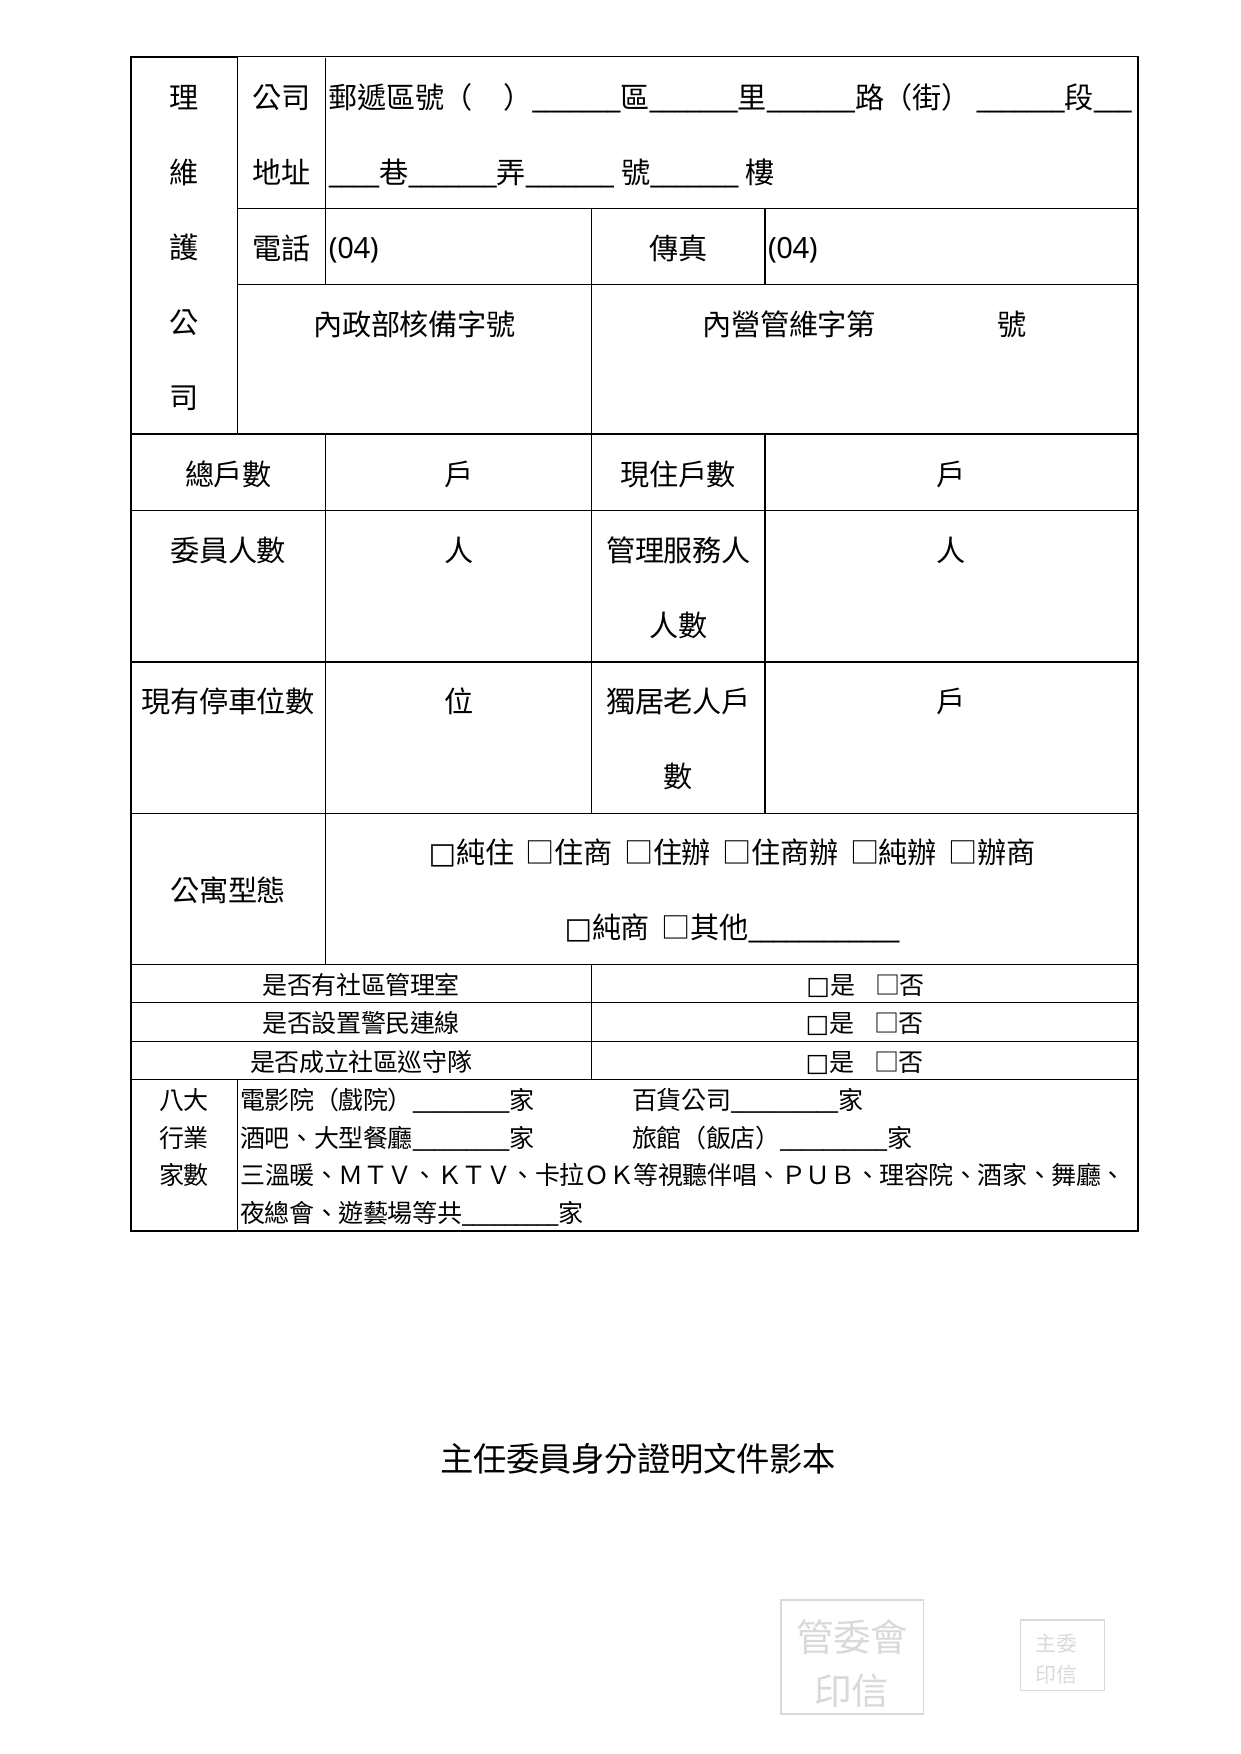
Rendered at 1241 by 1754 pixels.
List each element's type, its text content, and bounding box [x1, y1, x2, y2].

table_cell □純住 □住商 □住辦 □住商辦 □純辦 □辦商 □純商 □其他____________ [326, 814, 1137, 963]
table_cell □是 □否 [592, 1003, 1137, 1041]
table_cell 人 [326, 511, 591, 661]
table_cell 郵遞區號（ ）_______區_______里_______路（街） _______段_______巷_______弄_______ 號_______ 樓 [326, 57, 1137, 208]
table_cell 公寓型態 [132, 814, 325, 963]
table_cell 戶 [766, 435, 1137, 510]
table_cell 理 維 護 公 司 [132, 58, 237, 433]
table_cell 八大 行業 家數 [132, 1080, 237, 1230]
table_cell □是 □否 [592, 1042, 1137, 1079]
table_cell 內政部核備字號 [238, 285, 591, 433]
table_cell (04) [326, 209, 591, 284]
table_cell 內營管維字第 號 [592, 285, 1137, 433]
table_cell 是否成立社區巡守隊 [132, 1042, 591, 1079]
table_cell 委員人數 [132, 511, 325, 661]
table_cell 位 [326, 663, 591, 812]
table_cell □是 □否 [592, 965, 1137, 1002]
text 主任委員身分證明文件影本 [130, 1420, 1146, 1495]
table_cell 戶 [766, 663, 1137, 812]
table_cell 現有停車位數 [132, 663, 325, 812]
table_cell 現住戶數 [592, 435, 764, 510]
table_cell 總戶數 [132, 435, 325, 510]
table_cell 是否設置警民連線 [132, 1003, 591, 1041]
table_cell 戶 [326, 435, 591, 510]
table_cell (04) [766, 209, 1137, 284]
table_cell 是否有社區管理室 [132, 965, 591, 1002]
table_cell 公司 地址 [238, 57, 326, 208]
table_cell 電話 [238, 209, 325, 284]
table_cell 獨居老人戶數 [592, 663, 764, 812]
table_cell 管理服務人人數 [592, 511, 764, 661]
table_cell 人 [766, 511, 1137, 661]
table_cell 電影院（戲院）_________家 百貨公司__________家 酒吧、大型餐廳_________家 旅館（飯店）__________家 三溫暖、ＭＴＶ、ＫＴＶ、卡拉ＯＫ等視聽伴唱、ＰＵＢ、理容院、酒家、舞廳、夜總會、遊藝場等共_________家 [238, 1080, 1137, 1230]
table_cell 傳真 [592, 209, 764, 284]
